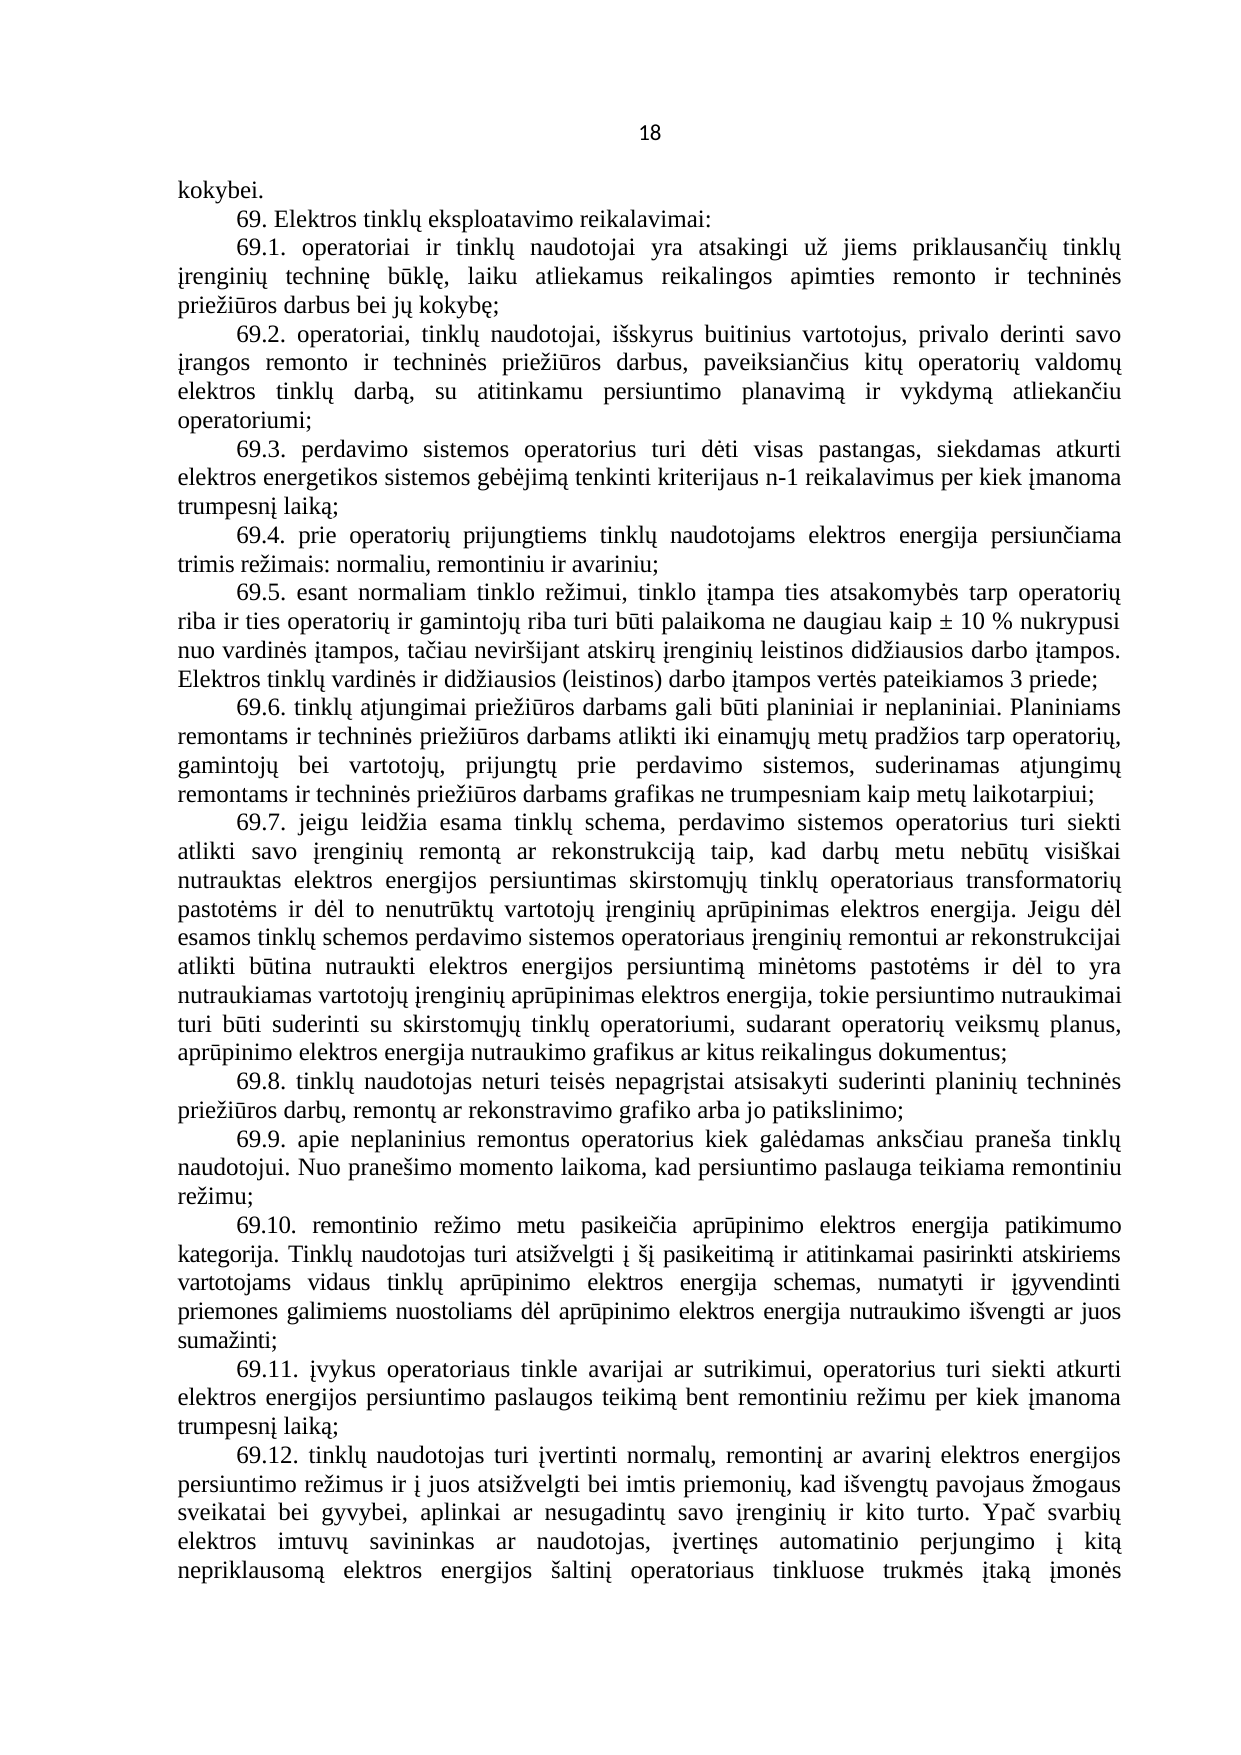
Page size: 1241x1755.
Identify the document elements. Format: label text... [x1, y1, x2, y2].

text 69.2. operatoriai, tinklų naudotojai, išskyrus buitinius vartotojus, privalo derinti savo įrangos remonto ir techninės priežiūros darbus, paveiksiančius kitų operatorių valdomų elektros tinklų darbą, su atitinkamu persiuntimo planavimą ir vykdymą atliekančiu operatoriumi; [177, 319, 1122, 434]
text 69.7. jeigu leidžia esama tinklų schema, perdavimo sistemos operatorius turi siekti atlikti savo įrenginių remontą ar rekonstrukciją taip, kad darbų metu nebūtų visiškai nutrauktas elektros energijos persiuntimas skirstomųjų tinklų operatoriaus transformatorių pastotėms ir dėl to nenutrūktų vartotojų įrenginių aprūpinimas elektros energija. Jeigu dėl esamos tinklų schemos perdavimo sistemos operatoriaus įrenginių remontui ar rekonstrukcijai atlikti būtina nutraukti elektros energijos persiuntimą minėtoms pastotėms ir dėl to yra nutraukiamas vartotojų įrenginių aprūpinimas elektros energija, tokie persiuntimo nutraukimai turi būti suderinti su skirstomųjų tinklų operatoriumi, sudarant operatorių veiksmų planus, aprūpinimo elektros energija nutraukimo grafikus ar kitus reikalingus dokumentus; [177, 807, 1122, 1066]
text 69.6. tinklų atjungimai priežiūros darbams gali būti planiniai ir neplaniniai. Planiniams remontams ir techninės priežiūros darbams atlikti iki einamųjų metų pradžios tarp operatorių, gamintojų bei vartotojų, prijungtų prie perdavimo sistemos, suderinamas atjungimų remontams ir techninės priežiūros darbams grafikas ne trumpesniam kaip metų laikotarpiui; [177, 692, 1122, 807]
text 69.12. tinklų naudotojas turi įvertinti normalų, remontinį ar avarinį elektros energijos persiuntimo režimus ir į juos atsižvelgti bei imtis priemonių, kad išvengtų pavojaus žmogaus sveikatai bei gyvybei, aplinkai ar nesugadintų savo įrenginių ir kito turto. Ypač svarbių elektros imtuvų savininkas ar naudotojas, įvertinęs automatinio perjungimo į kitą nepriklausomą elektros energijos šaltinį operatoriaus tinkluose trukmės įtaką įmonės [177, 1440, 1122, 1584]
text 69.10. remontinio režimo metu pasikeičia aprūpinimo elektros energija patikimumo kategorija. Tinklų naudotojas turi atsižvelgti į šį pasikeitimą ir atitinkamai pasirinkti atskiriems vartotojams vidaus tinklų aprūpinimo elektros energija schemas, numatyti ir įgyvendinti priemones galimiems nuostoliams dėl aprūpinimo elektros energija nutraukimo išvengti ar juos sumažinti; [177, 1210, 1122, 1354]
text 69.8. tinklų naudotojas neturi teisės nepagrįstai atsisakyti suderinti planinių techninės priežiūros darbų, remontų ar rekonstravimo grafiko arba jo patikslinimo; [177, 1066, 1122, 1124]
text 69.4. prie operatorių prijungtiems tinklų naudotojams elektros energija persiunčiama trimis režimais: normaliu, remontiniu ir avariniu; [177, 520, 1122, 577]
text 69.3. perdavimo sistemos operatorius turi dėti visas pastangas, siekdamas atkurti elektros energetikos sistemos gebėjimą tenkinti kriterijaus n-1 reikalavimus per kiek įmanoma trumpesnį laiką; [177, 434, 1122, 520]
text 69.5. esant normaliam tinklo režimui, tinklo įtampa ties atsakomybės tarp operatorių riba ir ties operatorių ir gamintojų riba turi būti palaikoma ne daugiau kaip ± 10 % nukrypusi nuo vardinės įtampos, tačiau neviršijant atskirų įrenginių leistinos didžiausios darbo įtampos. Elektros tinklų vardinės ir didžiausios (leistinos) darbo įtampos vertės pateikiamos 3 priede; [177, 577, 1122, 692]
text kokybei. [177, 175, 1122, 204]
text 69.9. apie neplaninius remontus operatorius kiek galėdamas anksčiau praneša tinklų naudotojui. Nuo pranešimo momento laikoma, kad persiuntimo paslauga teikiama remontiniu režimu; [177, 1124, 1122, 1210]
text 69.11. įvykus operatoriaus tinkle avarijai ar sutrikimui, operatorius turi siekti atkurti elektros energijos persiuntimo paslaugos teikimą bent remontiniu režimu per kiek įmanoma trumpesnį laiką; [177, 1354, 1122, 1440]
text 69. Elektros tinklų eksploatavimo reikalavimai: [177, 204, 1122, 232]
text 69.1. operatoriai ir tinklų naudotojai yra atsakingi už jiems priklausančių tinklų įrenginių techninę būklę, laiku atliekamus reikalingos apimties remonto ir techninės priežiūros darbus bei jų kokybę; [177, 232, 1122, 319]
